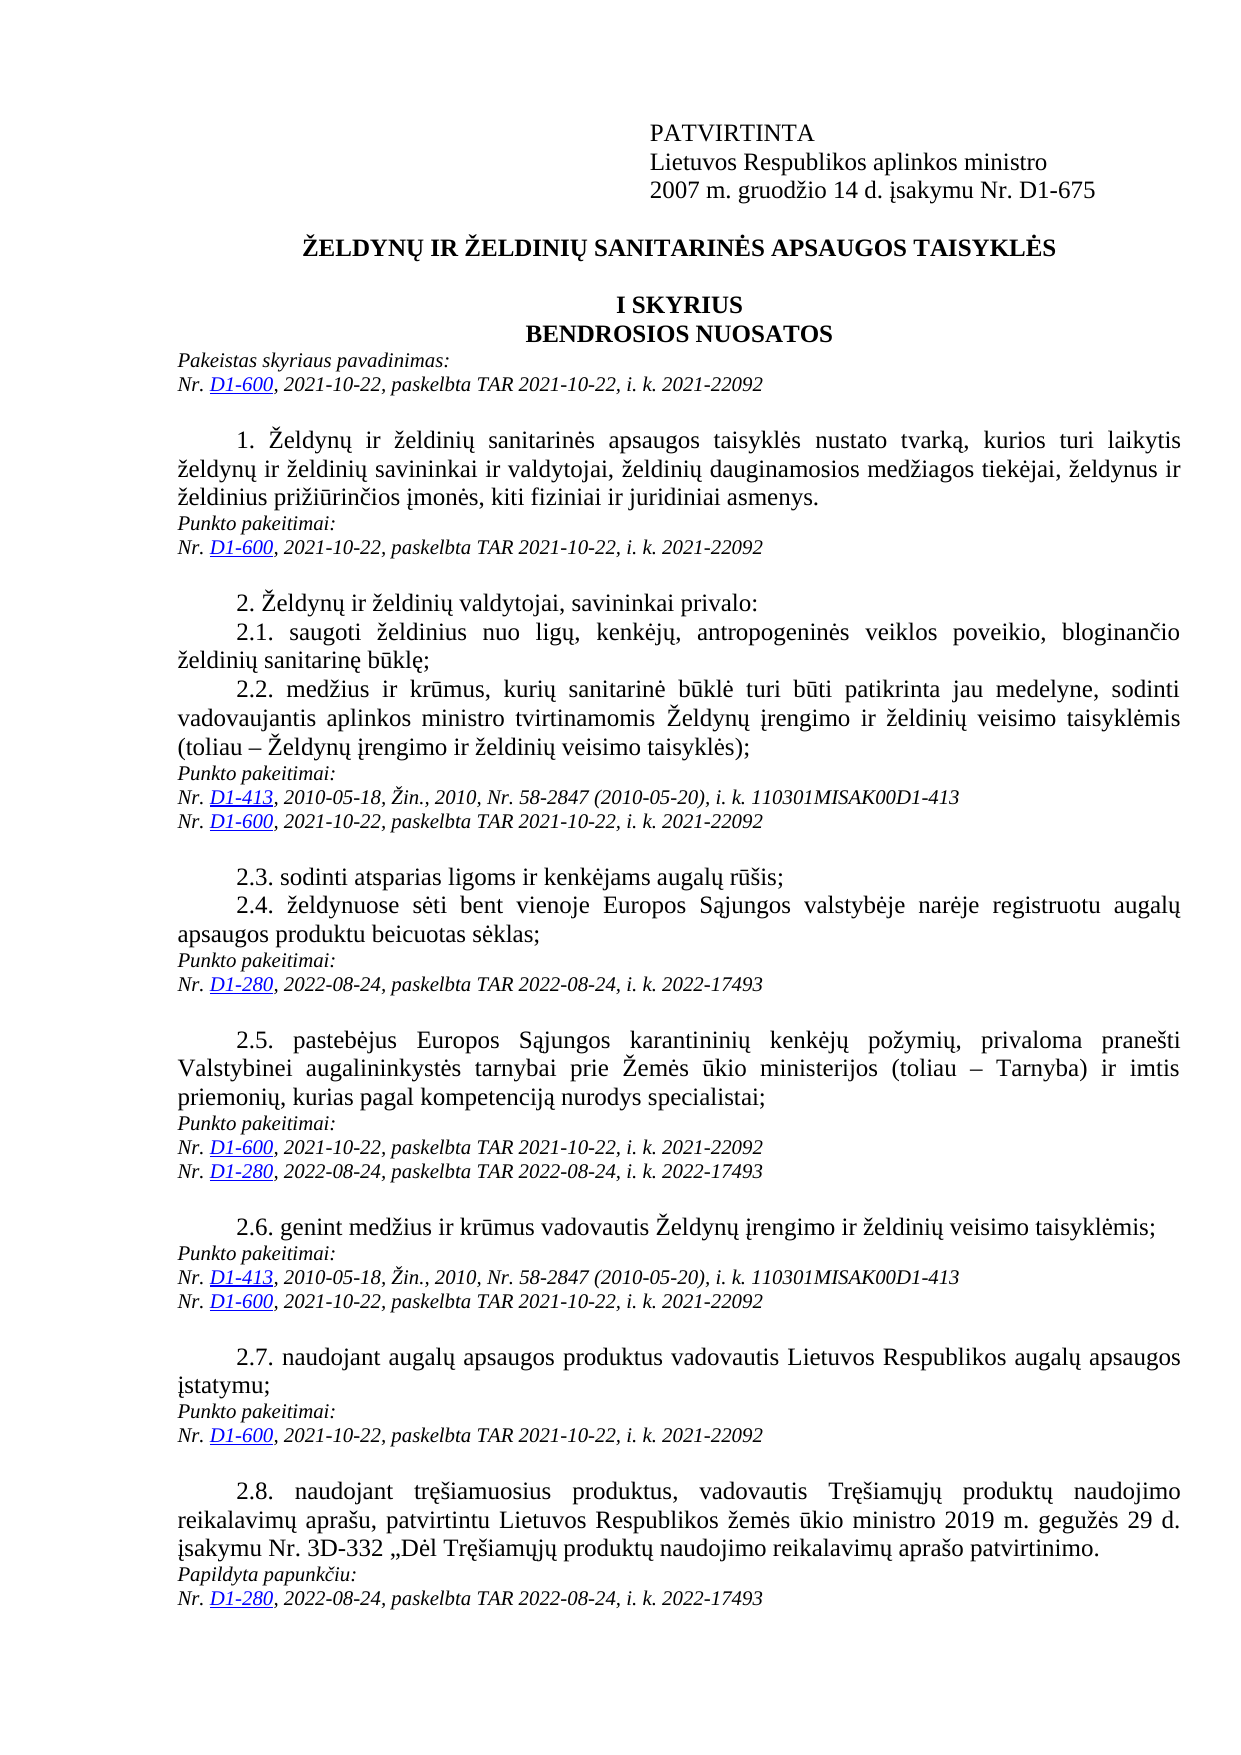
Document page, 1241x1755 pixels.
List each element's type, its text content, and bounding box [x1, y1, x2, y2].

text 2.6. genint medžius ir krūmus vadovautis Želdynų įrengimo ir želdinių veisimo taisyklėmis; [177, 1212, 1181, 1241]
text PATVIRTINTA [649, 118, 1181, 147]
text Nr. D1-600, 2021-10-22, paskelbta TAR 2021-10-22, i. k. 2021-22092 [177, 372, 1181, 396]
text 2.5. pastebėjus Europos Sąjungos karantininių kenkėjų požymių, privaloma pranešti Valstybinei augalininkystės tarnybai prie Žemės ūkio ministerijos (toliau – Tarnyba) ir imtis priemonių, kurias pagal kompetenciją nurodys specialistai; [177, 1025, 1181, 1111]
text Nr. D1-280, 2022-08-24, paskelbta TAR 2022-08-24, i. k. 2022-17493 [177, 1586, 1181, 1610]
text Nr. D1-600, 2021-10-22, paskelbta TAR 2021-10-22, i. k. 2021-22092 [177, 809, 1181, 833]
text Nr. D1-600, 2021-10-22, paskelbta TAR 2021-10-22, i. k. 2021-22092 [177, 1423, 1181, 1447]
text Punkto pakeitimai: [177, 1241, 1181, 1265]
text 2.8. naudojant tręšiamuosius produktus, vadovautis Tręšiamųjų produktų naudojimo reikalavimų aprašu, patvirtintu Lietuvos Respublikos žemės ūkio ministro 2019 m. gegužės 29 d. įsakymu Nr. 3D-332 „Dėl Tręšiamųjų produktų naudojimo reikalavimų aprašo patvirtinimo. [177, 1476, 1181, 1562]
text Pakeistas skyriaus pavadinimas: [177, 348, 1181, 372]
text Nr. D1-413, 2010-05-18, Žin., 2010, Nr. 58-2847 (2010-05-20), i. k. 110301MISAK00D1-413 [177, 1265, 1181, 1289]
text Lietuvos Respublikos aplinkos ministro [649, 147, 1181, 176]
text Punkto pakeitimai: [177, 761, 1181, 785]
text 2.3. sodinti atsparias ligoms ir kenkėjams augalų rūšis; [177, 862, 1181, 890]
text Punkto pakeitimai: [177, 1399, 1181, 1423]
text BENDROSIOS NUOSATOS [177, 319, 1181, 348]
text 1. Želdynų ir želdinių sanitarinės apsaugos taisyklės nustato tvarką, kurios turi laikytis želdynų ir želdinių savininkai ir valdytojai, želdinių dauginamosios medžiagos tiekėjai, želdynus ir želdinius prižiūrinčios įmonės, kiti fiziniai ir juridiniai asmenys. [177, 425, 1181, 511]
text ŽELDYNŲ IR ŽELDINIŲ SANITARINĖS APSAUGOS TAISYKLĖS [177, 233, 1181, 262]
text Punkto pakeitimai: [177, 511, 1181, 535]
text Nr. D1-413, 2010-05-18, Žin., 2010, Nr. 58-2847 (2010-05-20), i. k. 110301MISAK00D1-413 [177, 785, 1181, 809]
text 2.2. medžius ir krūmus, kurių sanitarinė būklė turi būti patikrinta jau medelyne, sodinti vadovaujantis aplinkos ministro tvirtinamomis Želdynų įrengimo ir želdinių veisimo taisyklėmis (toliau – Želdynų įrengimo ir želdinių veisimo taisyklės); [177, 674, 1181, 761]
text 2.7. naudojant augalų apsaugos produktus vadovautis Lietuvos Respublikos augalų apsaugos įstatymu; [177, 1342, 1181, 1399]
text Nr. D1-600, 2021-10-22, paskelbta TAR 2021-10-22, i. k. 2021-22092 [177, 1289, 1181, 1313]
text Nr. D1-600, 2021-10-22, paskelbta TAR 2021-10-22, i. k. 2021-22092 [177, 535, 1181, 559]
text 2.1. saugoti želdinius nuo ligų, kenkėjų, antropogeninės veiklos poveikio, bloginančio želdinių sanitarinę būklę; [177, 617, 1181, 674]
text Papildyta papunkčiu: [177, 1562, 1181, 1586]
text Nr. D1-280, 2022-08-24, paskelbta TAR 2022-08-24, i. k. 2022-17493 [177, 1159, 1181, 1183]
text 2007 m. gruodžio 14 d. įsakymu Nr. D1-675 [649, 176, 1181, 204]
text Nr. D1-600, 2021-10-22, paskelbta TAR 2021-10-22, i. k. 2021-22092 [177, 1135, 1181, 1159]
text Punkto pakeitimai: [177, 948, 1181, 972]
text Nr. D1-280, 2022-08-24, paskelbta TAR 2022-08-24, i. k. 2022-17493 [177, 972, 1181, 996]
text I SKYRIUS [177, 291, 1181, 319]
text 2. Želdynų ir želdinių valdytojai, savininkai privalo: [177, 588, 1181, 617]
text 2.4. želdynuose sėti bent vienoje Europos Sąjungos valstybėje narėje registruotu augalų apsaugos produktu beicuotas sėklas; [177, 890, 1181, 948]
text Punkto pakeitimai: [177, 1111, 1181, 1135]
